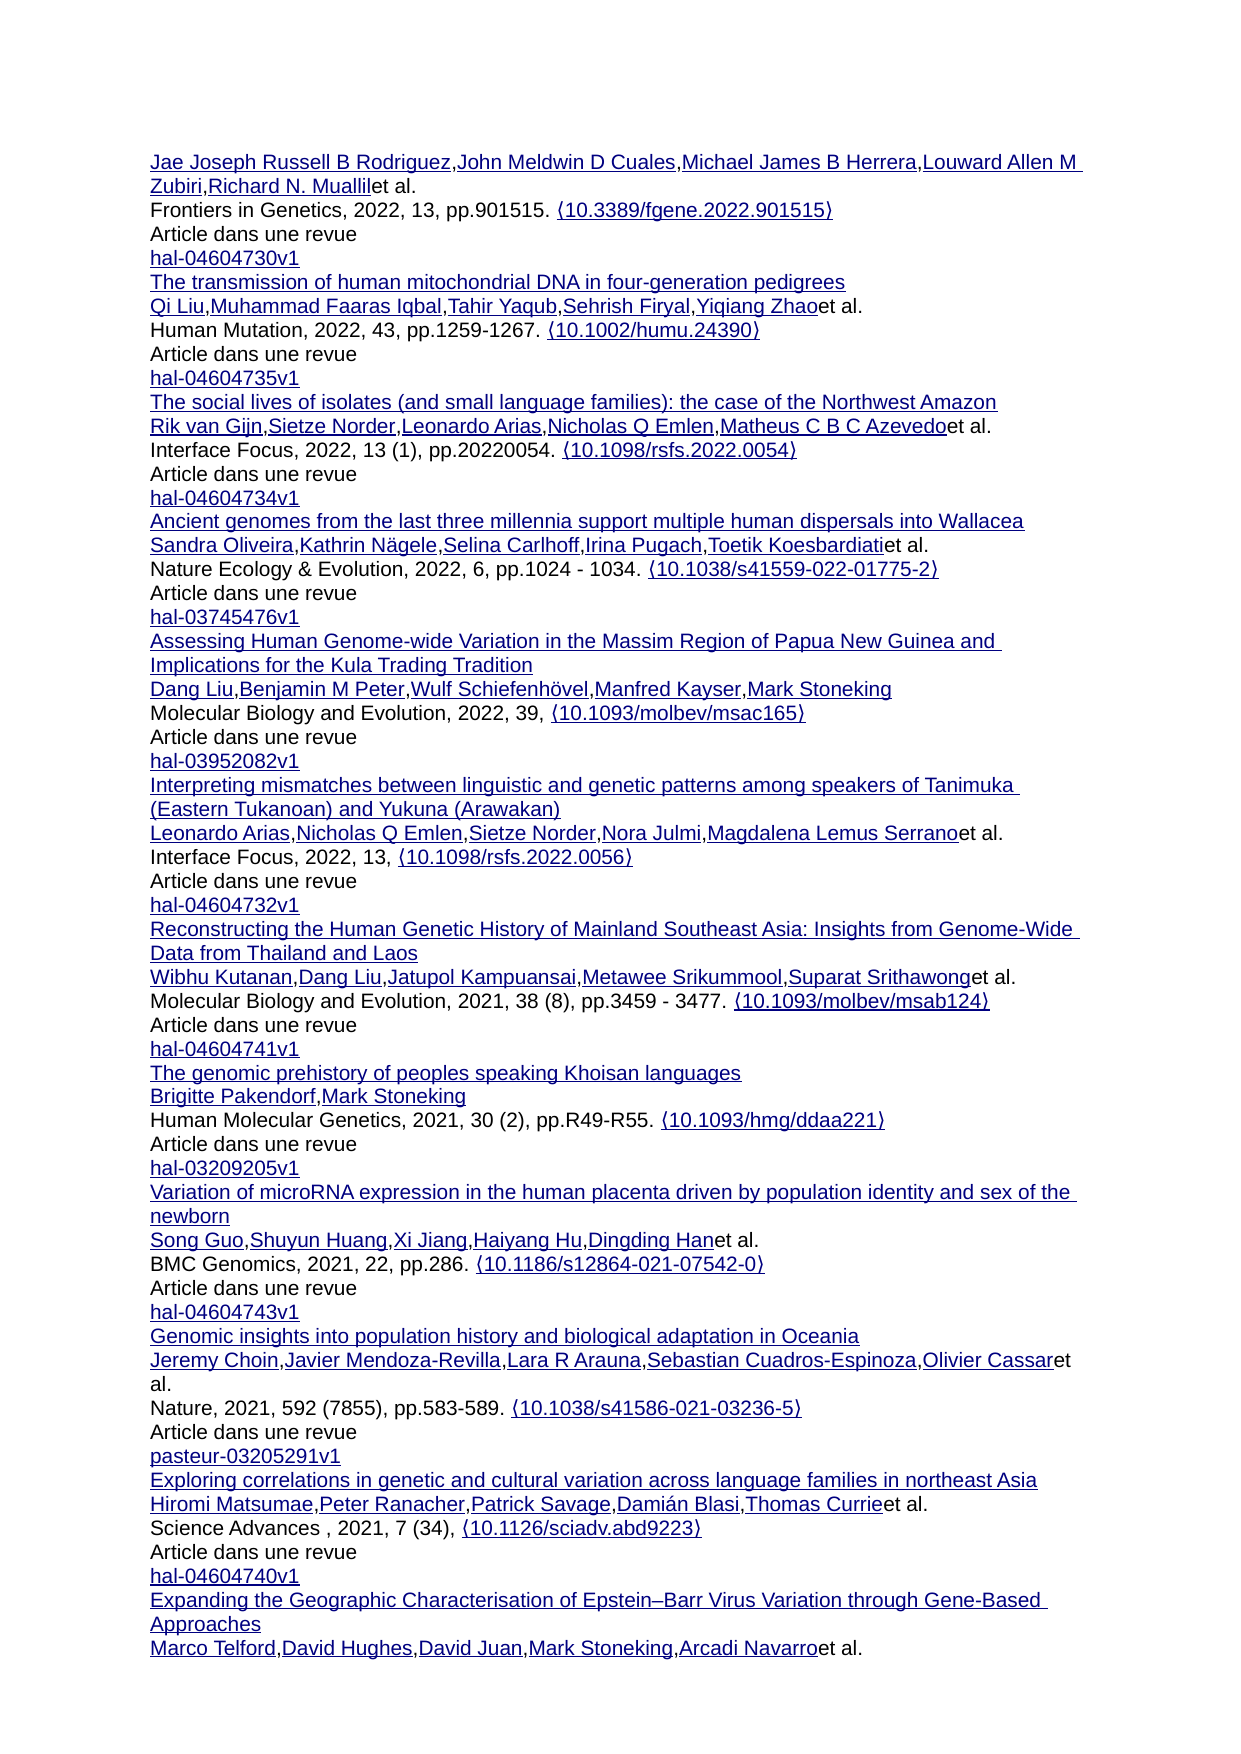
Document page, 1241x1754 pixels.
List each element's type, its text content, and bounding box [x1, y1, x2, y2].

table_cell Interpreting mismatches between linguistic and genetic patterns among speakers of Tanimuka (Eastern Tukanoan) and Yukuna (Arawakan) Leonardo Arias,Nicholas Q Emlen,Sietze Norder,Nora Julmi,Magdalena Lemus Serranoet al. Interface Focus, 2022, 13, ⟨10.1098/rsfs.2022.0056⟩ Article dans une revue hal-04604732v1 [150, 773, 1090, 917]
table_cell The social lives of isolates (and small language families): the case of the Northwest Amazon Rik van Gijn,Sietze Norder,Leonardo Arias,Nicholas Q Emlen,Matheus C B C Azevedoet al. Interface Focus, 2022, 13 (1), pp.20220054. ⟨10.1098/rsfs.2022.0054⟩ Article dans une revue hal-04604734v1 [150, 390, 1090, 509]
table_cell The transmission of human mitochondrial DNA in four‐generation pedigrees Qi Liu,Muhammad Faaras Iqbal,Tahir Yaqub,Sehrish Firyal,Yiqiang Zhaoet al. Human Mutation, 2022, 43, pp.1259-1267. ⟨10.1002/humu.24390⟩ Article dans une revue hal-04604735v1 [150, 270, 1090, 389]
table_cell The genomic prehistory of peoples speaking Khoisan languages Brigitte Pakendorf,Mark Stoneking Human Molecular Genetics, 2021, 30 (2), pp.R49-R55. ⟨10.1093/hmg/ddaa221⟩ Article dans une revue hal-03209205v1 [150, 1060, 1090, 1180]
table_cell Exploring correlations in genetic and cultural variation across language families in northeast Asia Hiromi Matsumae,Peter Ranacher,Patrick Savage,Damián Blasi,Thomas Currieet al. Science Advances , 2021, 7 (34), ⟨10.1126/sciadv.abd9223⟩ Article dans une revue hal-04604740v1 [150, 1468, 1090, 1587]
table_cell Expanding the Geographic Characterisation of Epstein–Barr Virus Variation through Gene-Based Approaches Marco Telford,David Hughes,David Juan,Mark Stoneking,Arcadi Navarroet al. [150, 1588, 1090, 1659]
table_cell Genomic insights into population history and biological adaptation in Oceania Jeremy Choin,Javier Mendoza-Revilla,Lara R Arauna,Sebastian Cuadros-Espinoza,Olivier Cassaret al. Nature, 2021, 592 (7855), pp.583-589. ⟨10.1038/s41586-021-03236-5⟩ Article dans une revue pasteur-03205291v1 [150, 1324, 1090, 1468]
table_cell Jae Joseph Russell B Rodriguez,John Meldwin D Cuales,Michael James B Herrera,Louward Allen M Zubiri,Richard N. Muallilet al. Frontiers in Genetics, 2022, 13, pp.901515. ⟨10.3389/fgene.2022.901515⟩ Article dans une revue hal-04604730v1 [150, 150, 1090, 270]
table_cell Reconstructing the Human Genetic History of Mainland Southeast Asia: Insights from Genome-Wide Data from Thailand and Laos Wibhu Kutanan,Dang Liu,Jatupol Kampuansai,Metawee Srikummool,Suparat Srithawonget al. Molecular Biology and Evolution, 2021, 38 (8), pp.3459 - 3477. ⟨10.1093/molbev/msab124⟩ Article dans une revue hal-04604741v1 [150, 917, 1090, 1060]
table_cell Ancient genomes from the last three millennia support multiple human dispersals into Wallacea Sandra Oliveira,Kathrin Nägele,Selina Carlhoff,Irina Pugach,Toetik Koesbardiatiet al. Nature Ecology & Evolution, 2022, 6, pp.1024 - 1034. ⟨10.1038/s41559-022-01775-2⟩ Article dans une revue hal-03745476v1 [150, 509, 1090, 629]
table_cell Variation of microRNA expression in the human placenta driven by population identity and sex of the newborn Song Guo,Shuyun Huang,Xi Jiang,Haiyang Hu,Dingding Hanet al. BMC Genomics, 2021, 22, pp.286. ⟨10.1186/s12864-021-07542-0⟩ Article dans une revue hal-04604743v1 [150, 1180, 1090, 1324]
table_cell Assessing Human Genome-wide Variation in the Massim Region of Papua New Guinea and Implications for the Kula Trading Tradition Dang Liu,Benjamin M Peter,Wulf Schiefenhövel,Manfred Kayser,Mark Stoneking Molecular Biology and Evolution, 2022, 39, ⟨10.1093/molbev/msac165⟩ Article dans une revue hal-03952082v1 [150, 629, 1090, 773]
